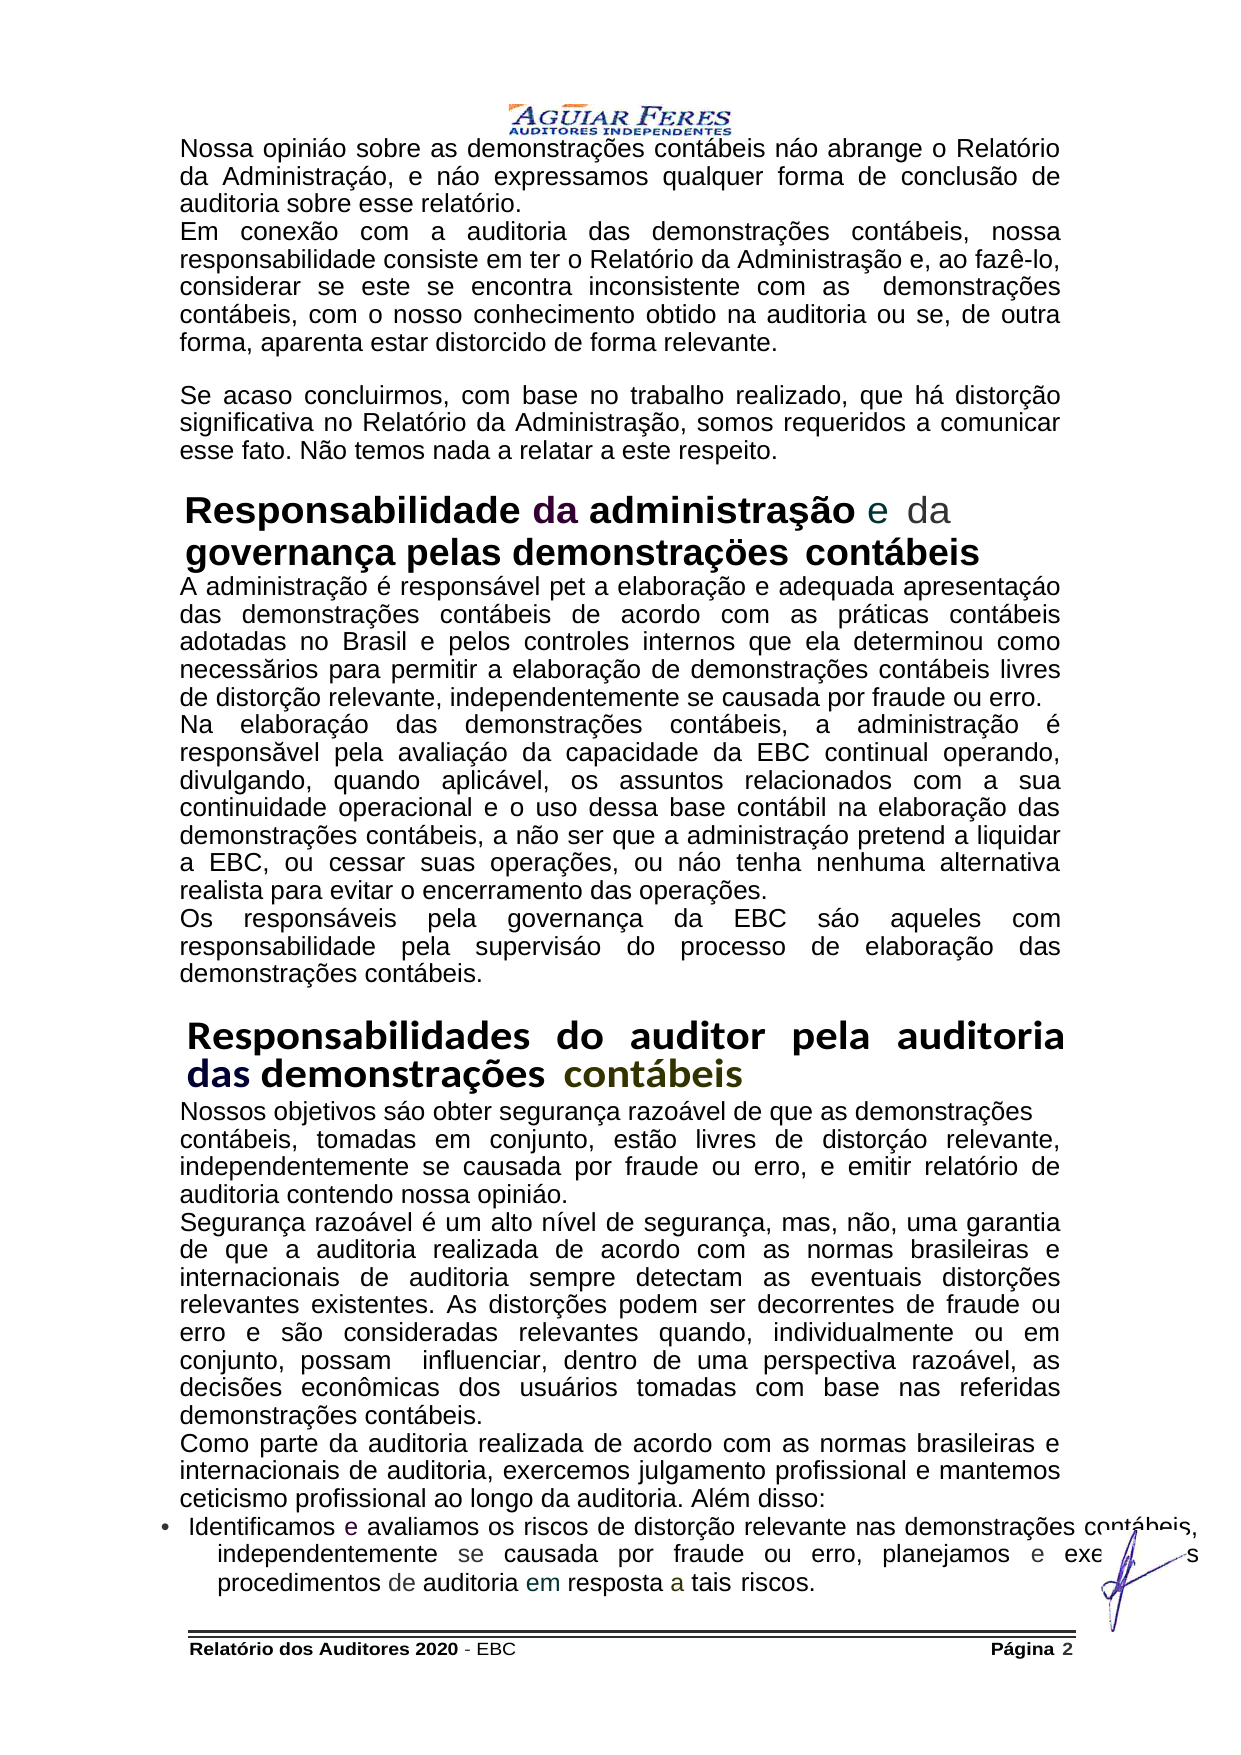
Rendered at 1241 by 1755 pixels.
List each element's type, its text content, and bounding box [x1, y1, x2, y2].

subtitle contábeis, tomadas em conjunto, estão livres de distorçáo relevante, independentemente se causada por fraude ou erro, e emitir relatório de auditoria contendo nossa opiniáo. [179, 1126, 1062, 1209]
text governança pelas demonstraçöes contábeis [185, 532, 1199, 573]
subtitle Responsabilidade da administraşão e da [184, 490, 1199, 532]
subtitle A administração é responsável pet a elaboração e adequada apresentaçáo das demonstrações contábeis de acordo com as práticas contábeis adotadas no Brasil e pelos controles internos que ela determinou como necessărios para permitir a elaboração de demonstrações contábeis livres de distorção relevante, independentemente se causada por fraude ou erro. [179, 574, 1062, 712]
subtitle Na elaboraçáo das demonstrações contábeis, a administração é responsăvel pela avaliaçáo da capacidade da EBC continual operando, divulgando, quando aplicável, os assuntos relacionados com a sua continuidade operacional e o uso dessa base contábil na elaboração das demonstrações contábeis, a não ser que a administraçáo pretend a liquidar a EBC, ou cessar suas operações, ou náo tenha nenhuma alternativa realista para evitar o encerramento das operações. [179, 712, 1062, 905]
list Identificamos e avaliamos os riscos de distorção relevante nas demonstrações contábeis, independentemente se causada por fraude ou erro, planejamos e executamos procedimentos de auditoria em resposta a tais riscos. [161, 1513, 1199, 1597]
text Relatório dos Auditores 2020 - EBC Página 2 [189, 1626, 1199, 1659]
text Responsabilidades do auditor pela auditoria das demonstrações contábeis [186, 1018, 1067, 1098]
subtitle Os responsáveis pela governança da EBC sáo aqueles com responsabilidade pela supervisáo do processo de elaboração das demonstrações contábeis. [179, 905, 1062, 988]
subtitle Em conexão com a auditoria das demonstrações contábeis, nossa responsabilidade consiste em ter o Relatório da Administraşão e, ao fazê-lo, considerar se este se encontra inconsistente com as demonstrações contábeis, com o nosso conhecimento obtido na auditoria ou se, de outra forma, aparenta estar distorcido de forma relevante. [179, 218, 1062, 356]
subtitle Nossa opiniáo sobre as demonstrações contábeis náo abrange o Relatório da Administraçáo, e náo expressamos qualquer forma de conclusão de auditoria sobre esse relatório. [179, 136, 1062, 218]
subtitle Como parte da auditoria realizada de acordo com as normas brasileiras e internacionais de auditoria, exercemos julgamento profissional e mantemos ceticismo profissional ao longo da auditoria. Além disso: [179, 1430, 1062, 1513]
subtitle Se acaso concluirmos, com base no trabalho realizado, que há distorção significativa no Relatório da Administraşão, somos requeridos a comunicar esse fato. Não temos nada a relatar a este respeito. [179, 382, 1062, 465]
subtitle Nossos objetivos sáo obter segurança razoável de que as demonstrações [179, 1098, 1062, 1126]
subtitle Segurança razoável é um alto nível de segurança, mas, não, uma garantia de que a auditoria realizada de acordo com as normas brasileiras e internacionais de auditoria sempre detectam as eventuais distorções relevantes existentes. As distorções podem ser decorrentes de fraude ou erro e são consideradas relevantes quando, individualmente ou em conjunto, possam influenciar, dentro de uma perspectiva razoável, as decisões econômicas dos usuários tomadas com base nas referidas demonstrações contábeis. [179, 1209, 1062, 1430]
